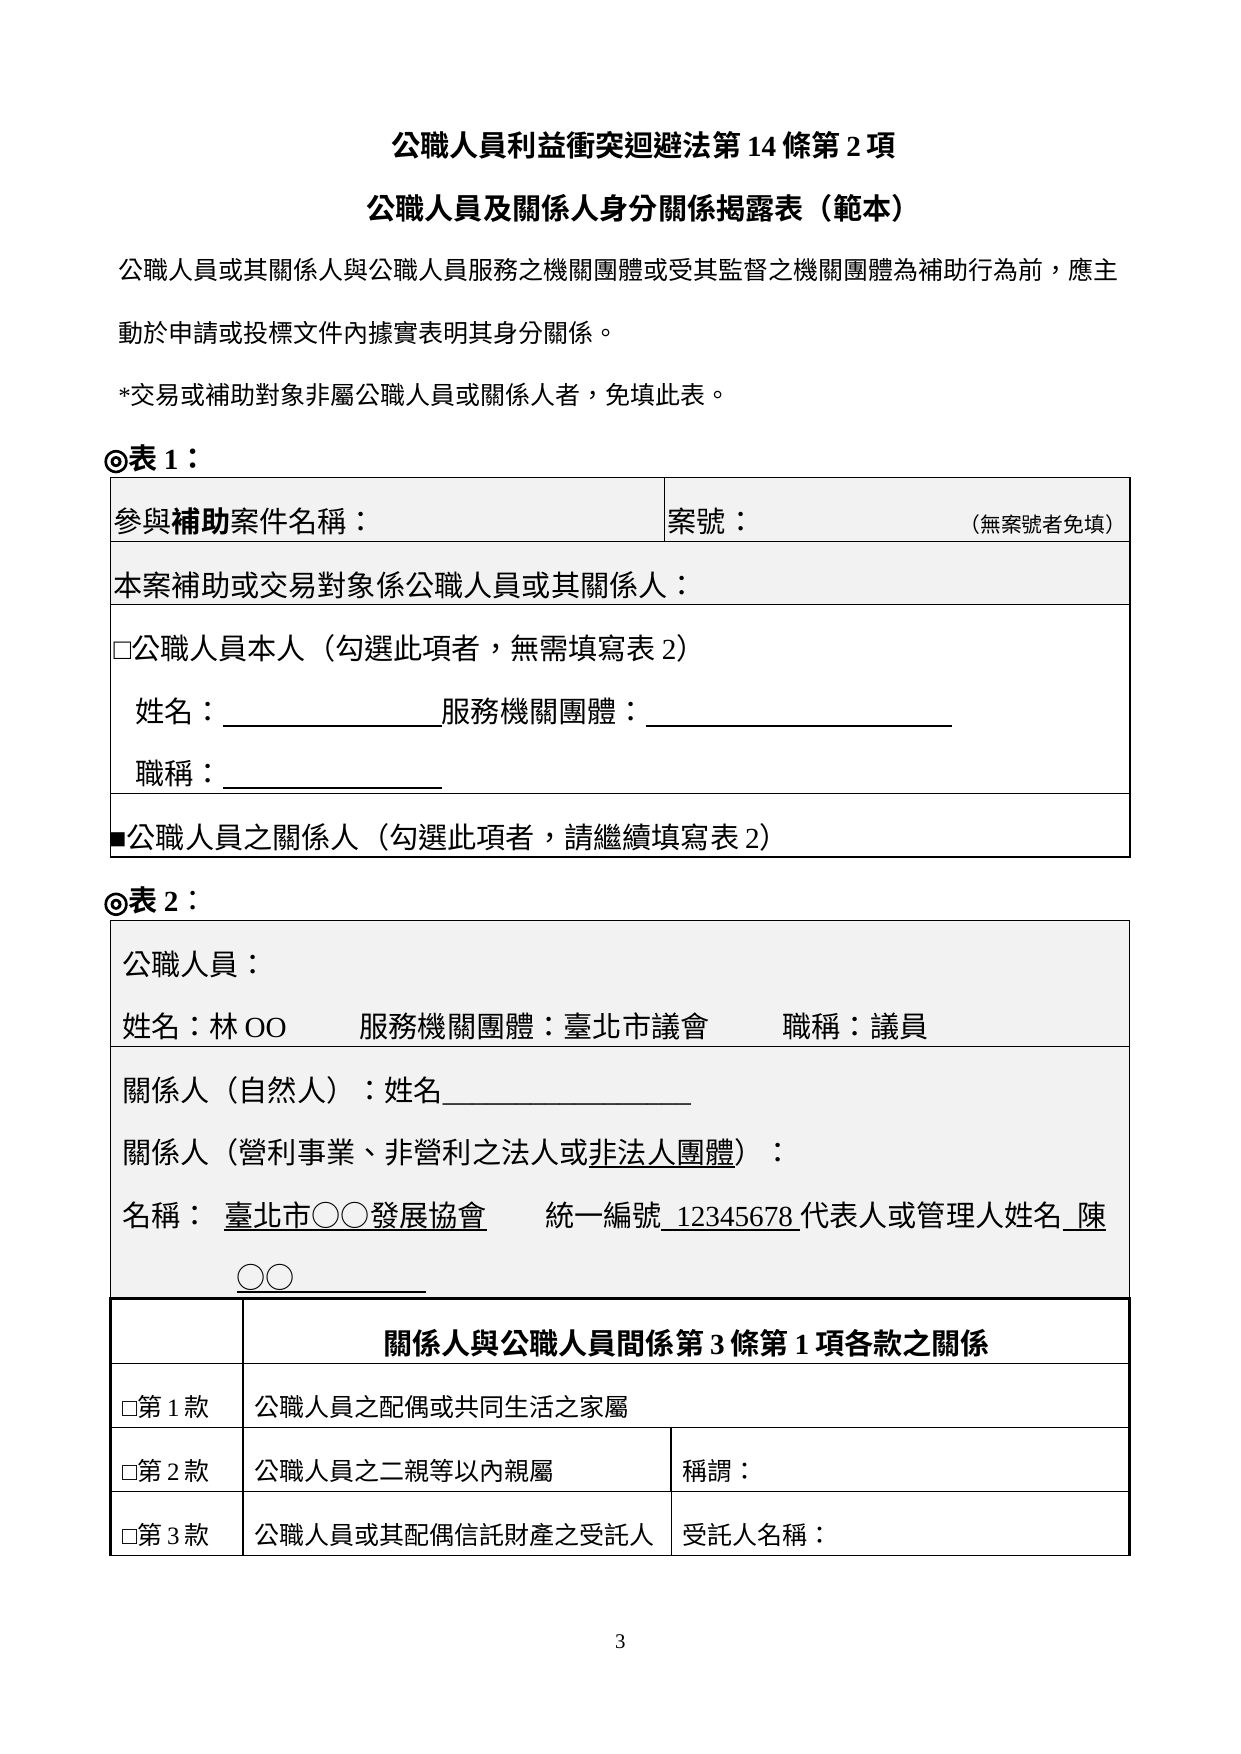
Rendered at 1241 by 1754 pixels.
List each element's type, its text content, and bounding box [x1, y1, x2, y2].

table_cell 關係人與公職人員間係第3條第1項各款之關係 [244, 1300, 1128, 1363]
table_cell □公職人員本人（勾選此項者，無需填寫表2） 姓名： 服務機關團體： 職稱： [111, 605, 1129, 793]
table_header 參與補助案件名稱： [111, 478, 664, 541]
table_header 案號： （無案號者免填） [665, 478, 1129, 541]
table_cell 受託人名稱： [672, 1492, 1128, 1555]
table_cell 公職人員之二親等以內親屬 [244, 1428, 670, 1491]
table_cell [112, 1300, 242, 1363]
text 公職人員及關係人身分關係揭露表（範本） [0, 165, 1240, 227]
table_cell 稱謂： [672, 1428, 1128, 1491]
text 公職人員或其關係人與公職人員服務之機關團體或受其監督之機關團體為補助行為前，應主動於申請或投標文件內據實表明其身分關係。 [118, 227, 1122, 352]
text *交易或補助對象非屬公職人員或關係人者，免填此表。 [118, 352, 1122, 415]
table_cell 公職人員之配偶或共同生活之家屬 [244, 1364, 1128, 1427]
table_cell □第2款 [112, 1428, 242, 1491]
table_cell 本案補助或交易對象係公職人員或其關係人： [111, 542, 1129, 604]
table_cell ■公職人員之關係人（勾選此項者，請繼續填寫表2） [111, 794, 1129, 856]
table_cell 關係人（自然人）：姓名_________________ 關係人（營利事業、非營利之法人或非法人團體）： 名稱： 臺北市○○發展協會 統一編號 12345678 代表人或管理人姓名 陳○○ [111, 1047, 1129, 1297]
table_cell □第1款 [112, 1364, 242, 1427]
text ◎表2： [45, 857, 1227, 920]
text ◎表1： [45, 415, 1227, 477]
text 公職人員利益衝突迴避法第14條第2項 [0, 102, 1240, 165]
table_header 公職人員： 姓名：林OO 服務機關團體：臺北市議會 職稱：議員 [111, 921, 1129, 1046]
table_cell □第3款 [112, 1492, 242, 1555]
table_cell 公職人員或其配偶信託財產之受託人 [244, 1492, 671, 1555]
